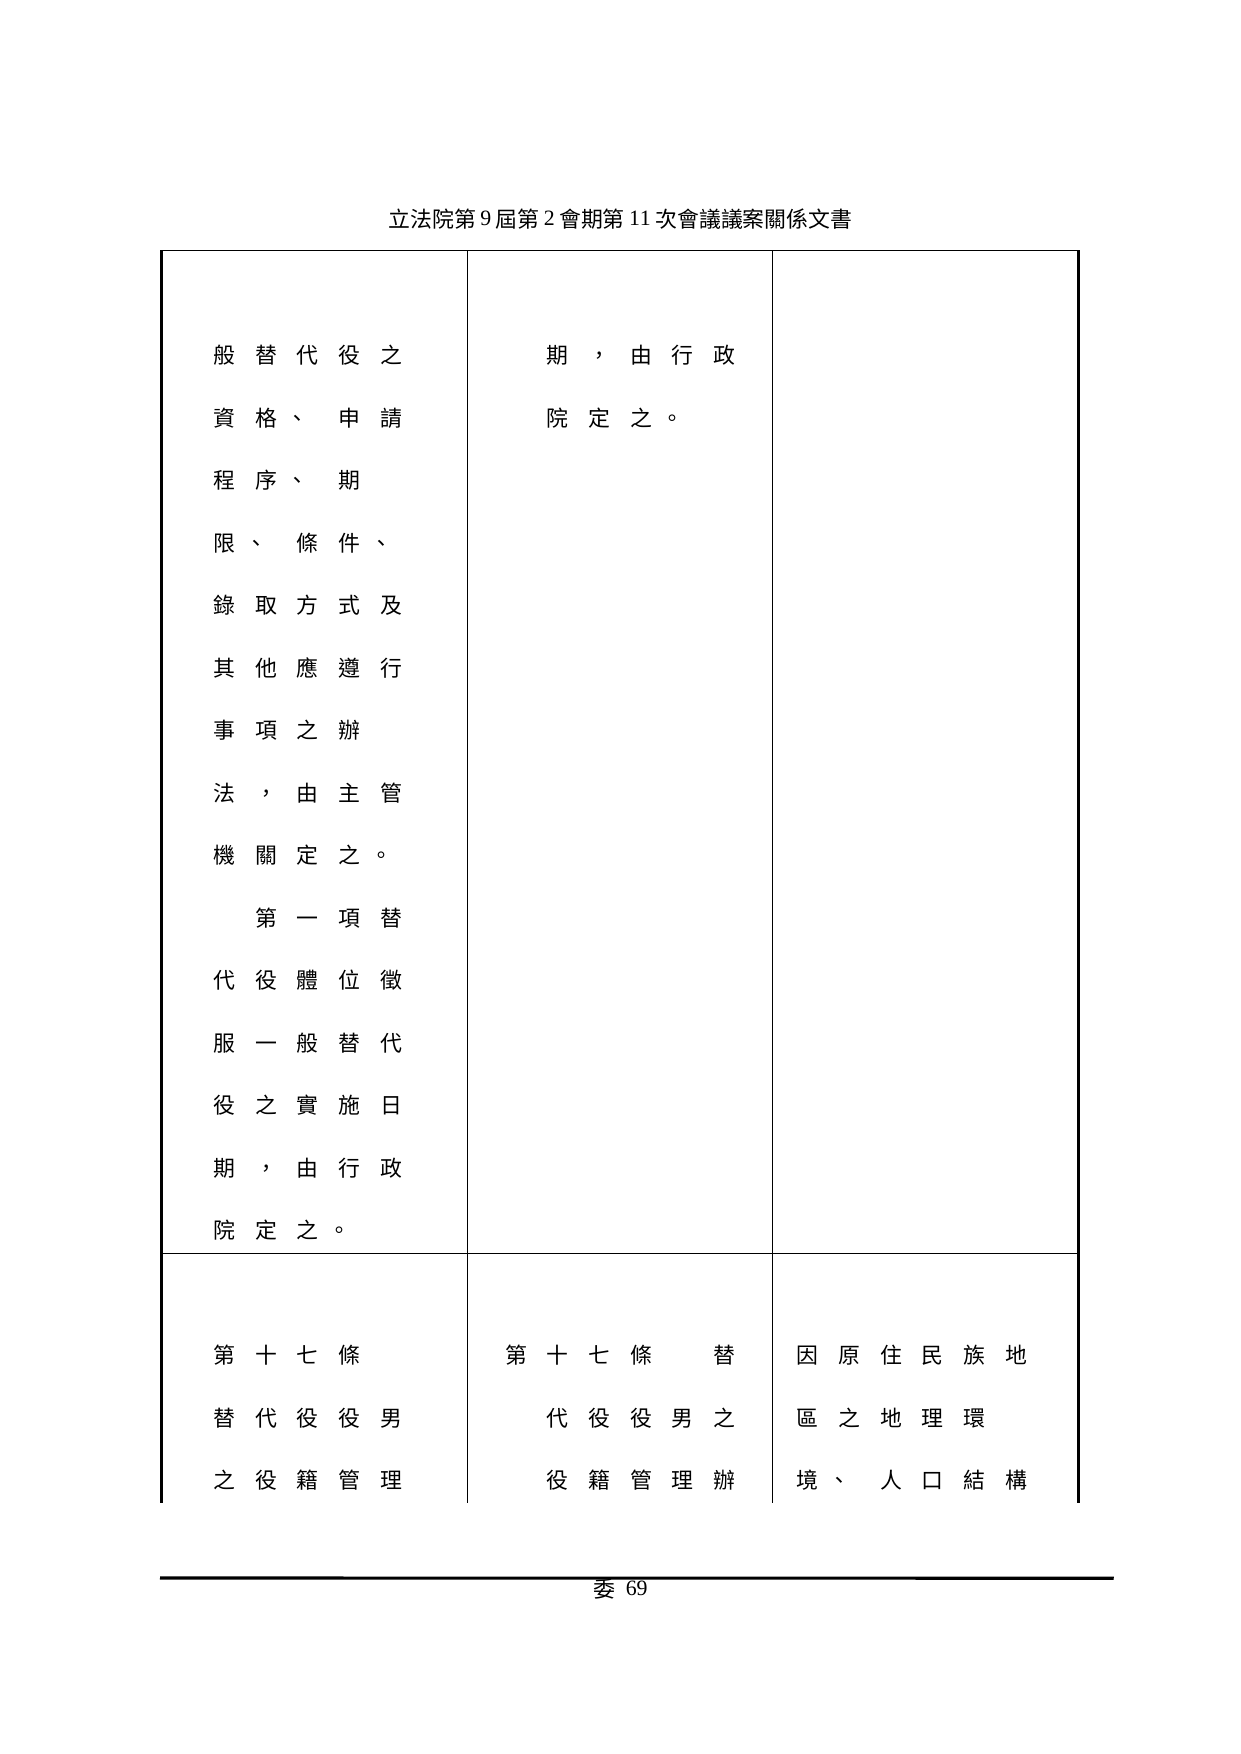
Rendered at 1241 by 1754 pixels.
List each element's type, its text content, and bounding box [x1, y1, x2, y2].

table_cell [773, 251, 1077, 1253]
table_cell 期，由行政院定之。 [468, 251, 772, 1253]
table_cell 第十七條 替代役役男之役籍管理 [163, 1254, 467, 1503]
table_cell 因原住民族地區之地理環境、人口結構 [773, 1254, 1077, 1503]
table_cell 般替代役之資格、申請程序、期限、條件、錄取方式及其他應遵行事項之辦法，由主管機關定之。 第一項替代役體位徵服一般替代役之實施日期，由行政院定之。 [163, 251, 467, 1253]
table_cell 第十七條 替代役役男之役籍管理辦 [468, 1254, 772, 1503]
